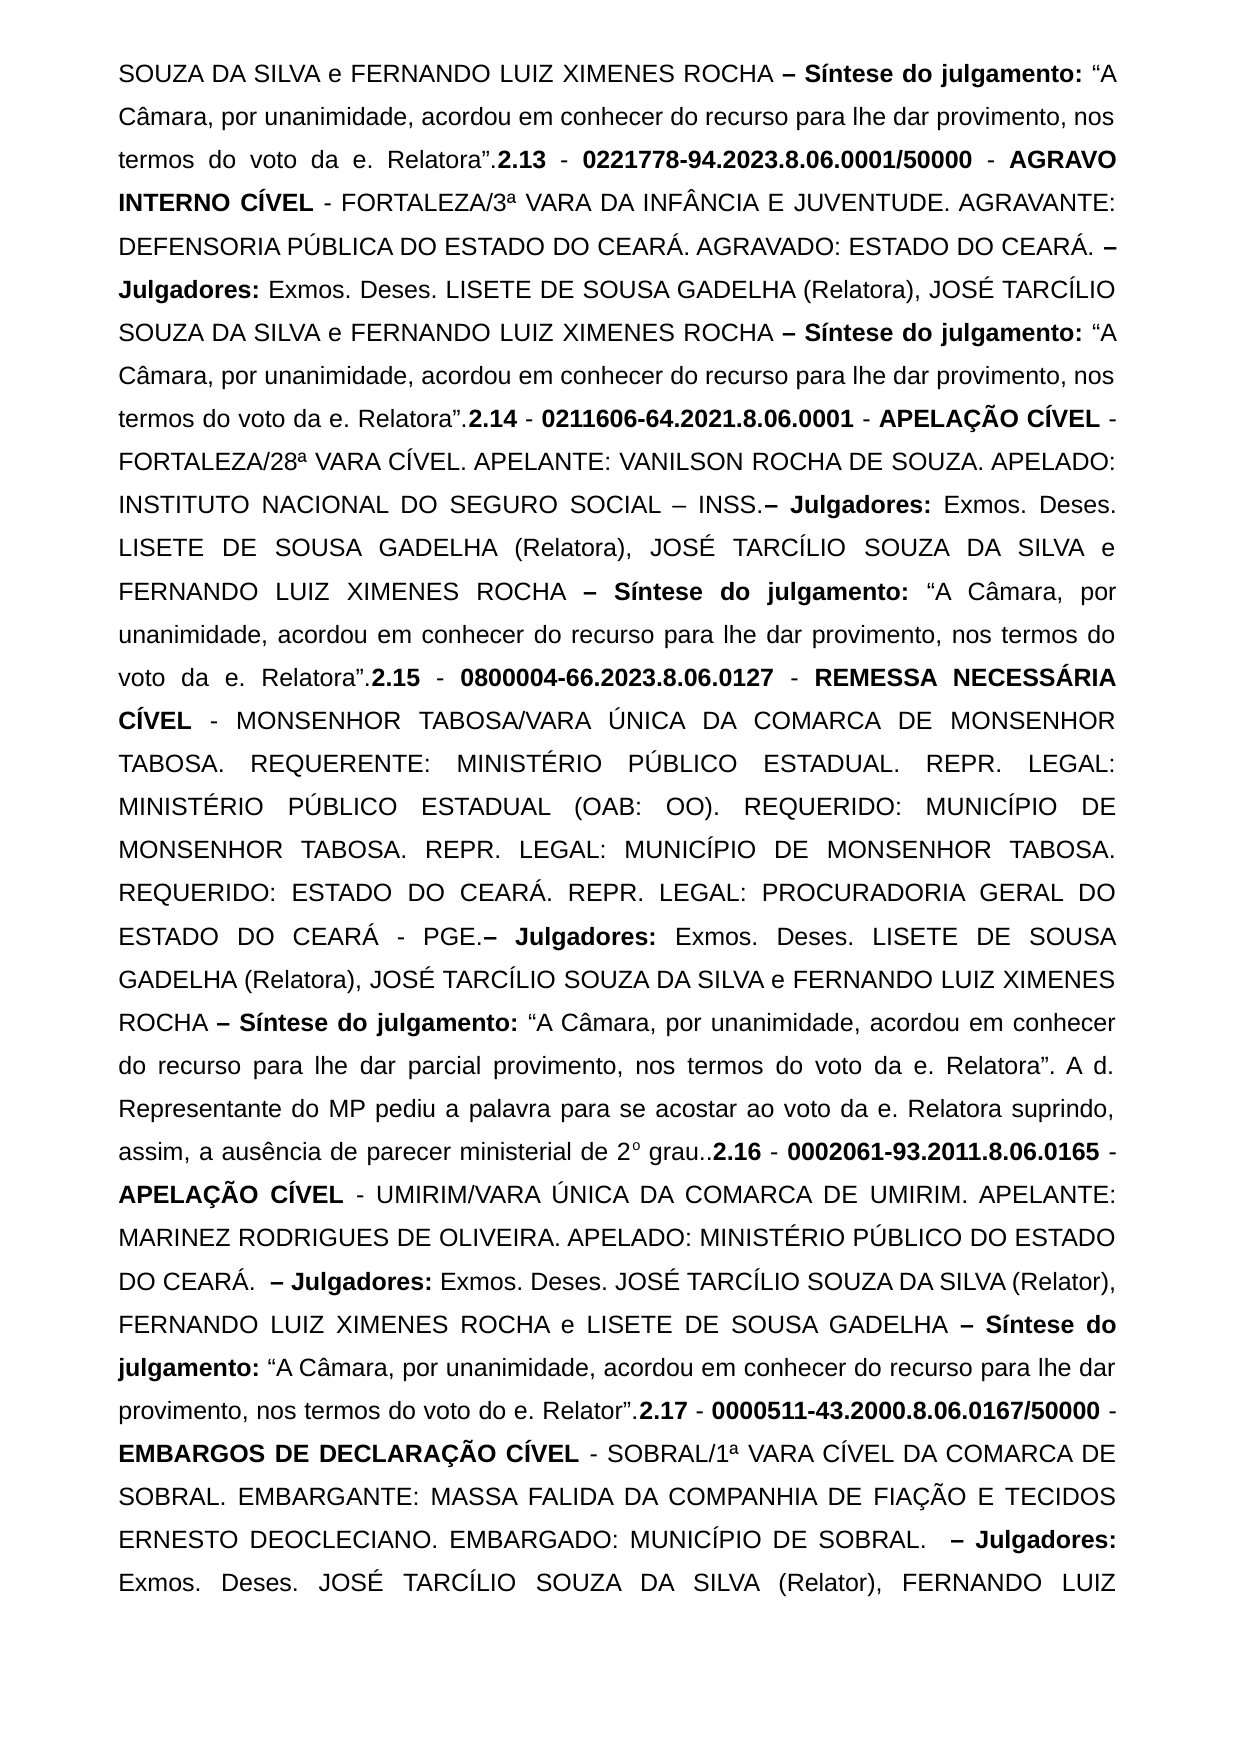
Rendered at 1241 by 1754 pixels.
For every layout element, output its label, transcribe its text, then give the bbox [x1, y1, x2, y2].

text SOUZA DA SILVA e FERNANDO LUIZ XIMENES ROCHA – Síntese do julgamento: “A Câmara, por unanimidade, acordou em conhecer do recurso para lhe dar provimento, nos termos do voto da e. Relatora”.2.13 - 0221778-94.2023.8.06.0001/50000 - AGRAVO INTERNO CÍVEL - FORTALEZA/3ª VARA DA INFÂNCIA E JUVENTUDE. AGRAVANTE: DEFENSORIA PÚBLICA DO ESTADO DO CEARÁ. AGRAVADO: ESTADO DO CEARÁ. – Julgadores: Exmos. Deses. LISETE DE SOUSA GADELHA (Relatora), JOSÉ TARCÍLIO SOUZA DA SILVA e FERNANDO LUIZ XIMENES ROCHA – Síntese do julgamento: “A Câmara, por unanimidade, acordou em conhecer do recurso para lhe dar provimento, nos termos do voto da e. Relatora”.2.14 - 0211606-64.2021.8.06.0001 - APELAÇÃO CÍVEL - FORTALEZA/28ª VARA CÍVEL. APELANTE: VANILSON ROCHA DE SOUZA. APELADO: INSTITUTO NACIONAL DO SEGURO SOCIAL – INSS.– Julgadores: Exmos. Deses. LISETE DE SOUSA GADELHA (Relatora), JOSÉ TARCÍLIO SOUZA DA SILVA e FERNANDO LUIZ XIMENES ROCHA – Síntese do julgamento: “A Câmara, por unanimidade, acordou em conhecer do recurso para lhe dar provimento, nos termos do voto da e. Relatora”.2.15 - 0800004-66.2023.8.06.0127 - REMESSA NECESSÁRIA CÍVEL - MONSENHOR TABOSA/VARA ÚNICA DA COMARCA DE MONSENHOR TABOSA. REQUERENTE: MINISTÉRIO PÚBLICO ESTADUAL. REPR. LEGAL: MINISTÉRIO PÚBLICO ESTADUAL (OAB: OO). REQUERIDO: MUNICÍPIO DE MONSENHOR TABOSA. REPR. LEGAL: MUNICÍPIO DE MONSENHOR TABOSA. REQUERIDO: ESTADO DO CEARÁ. REPR. LEGAL: PROCURADORIA GERAL DO ESTADO DO CEARÁ - PGE.– Julgadores: Exmos. Deses. LISETE DE SOUSA GADELHA (Relatora), JOSÉ TARCÍLIO SOUZA DA SILVA e FERNANDO LUIZ XIMENES ROCHA – Síntese do julgamento: “A Câmara, por unanimidade, acordou em conhecer do recurso para lhe dar parcial provimento, nos termos do voto da e. Relatora”. A d. Representante do MP pediu a palavra para se acostar ao voto da e. Relatora suprindo, assim, a ausência de parecer ministerial de 2o grau..2.16 - 0002061-93.2011.8.06.0165 - APELAÇÃO CÍVEL - UMIRIM/VARA ÚNICA DA COMARCA DE UMIRIM. APELANTE: MARINEZ RODRIGUES DE OLIVEIRA. APELADO: MINISTÉRIO PÚBLICO DO ESTADO DO CEARÁ. – Julgadores: Exmos. Deses. JOSÉ TARCÍLIO SOUZA DA SILVA (Relator), FERNANDO LUIZ XIMENES ROCHA e LISETE DE SOUSA GADELHA – Síntese do julgamento: “A Câmara, por unanimidade, acordou em conhecer do recurso para lhe dar provimento, nos termos do voto do e. Relator”.2.17 - 0000511-43.2000.8.06.0167/50000 - EMBARGOS DE DECLARAÇÃO CÍVEL - SOBRAL/1ª VARA CÍVEL DA COMARCA DE SOBRAL. EMBARGANTE: MASSA FALIDA DA COMPANHIA DE FIAÇÃO E TECIDOS ERNESTO DEOCLECIANO. EMBARGADO: MUNICÍPIO DE SOBRAL. – Julgadores: Exmos. Deses. JOSÉ TARCÍLIO SOUZA DA SILVA (Relator), FERNANDO LUIZ [118, 59, 1117, 1597]
